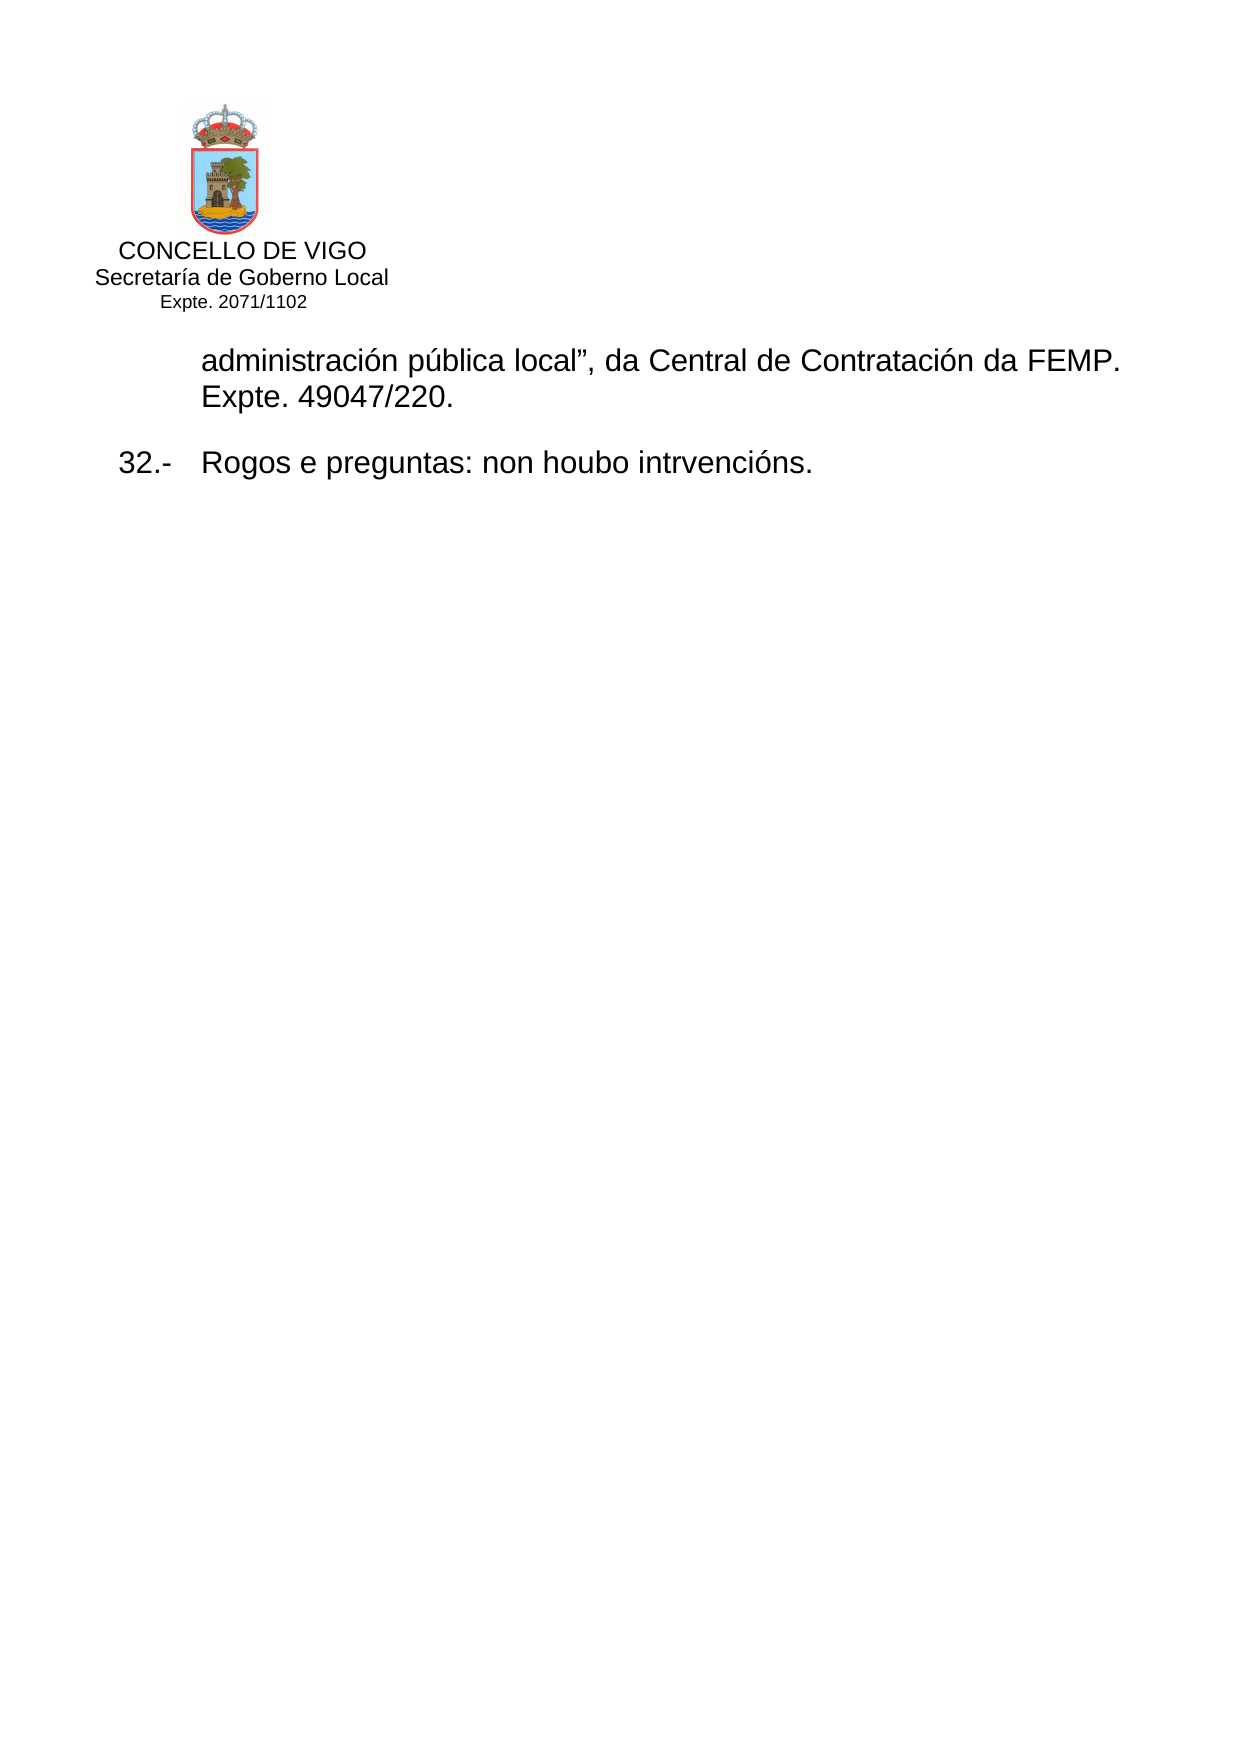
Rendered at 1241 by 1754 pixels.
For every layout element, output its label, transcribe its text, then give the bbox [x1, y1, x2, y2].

picture [181, 100, 270, 239]
text administración pública local”, da Central de Contratación da FEMP. Expte. 49047/220. [118, 342, 1122, 414]
text 32.- Rogos e preguntas: non houbo intrvencións. [118, 444, 1122, 479]
